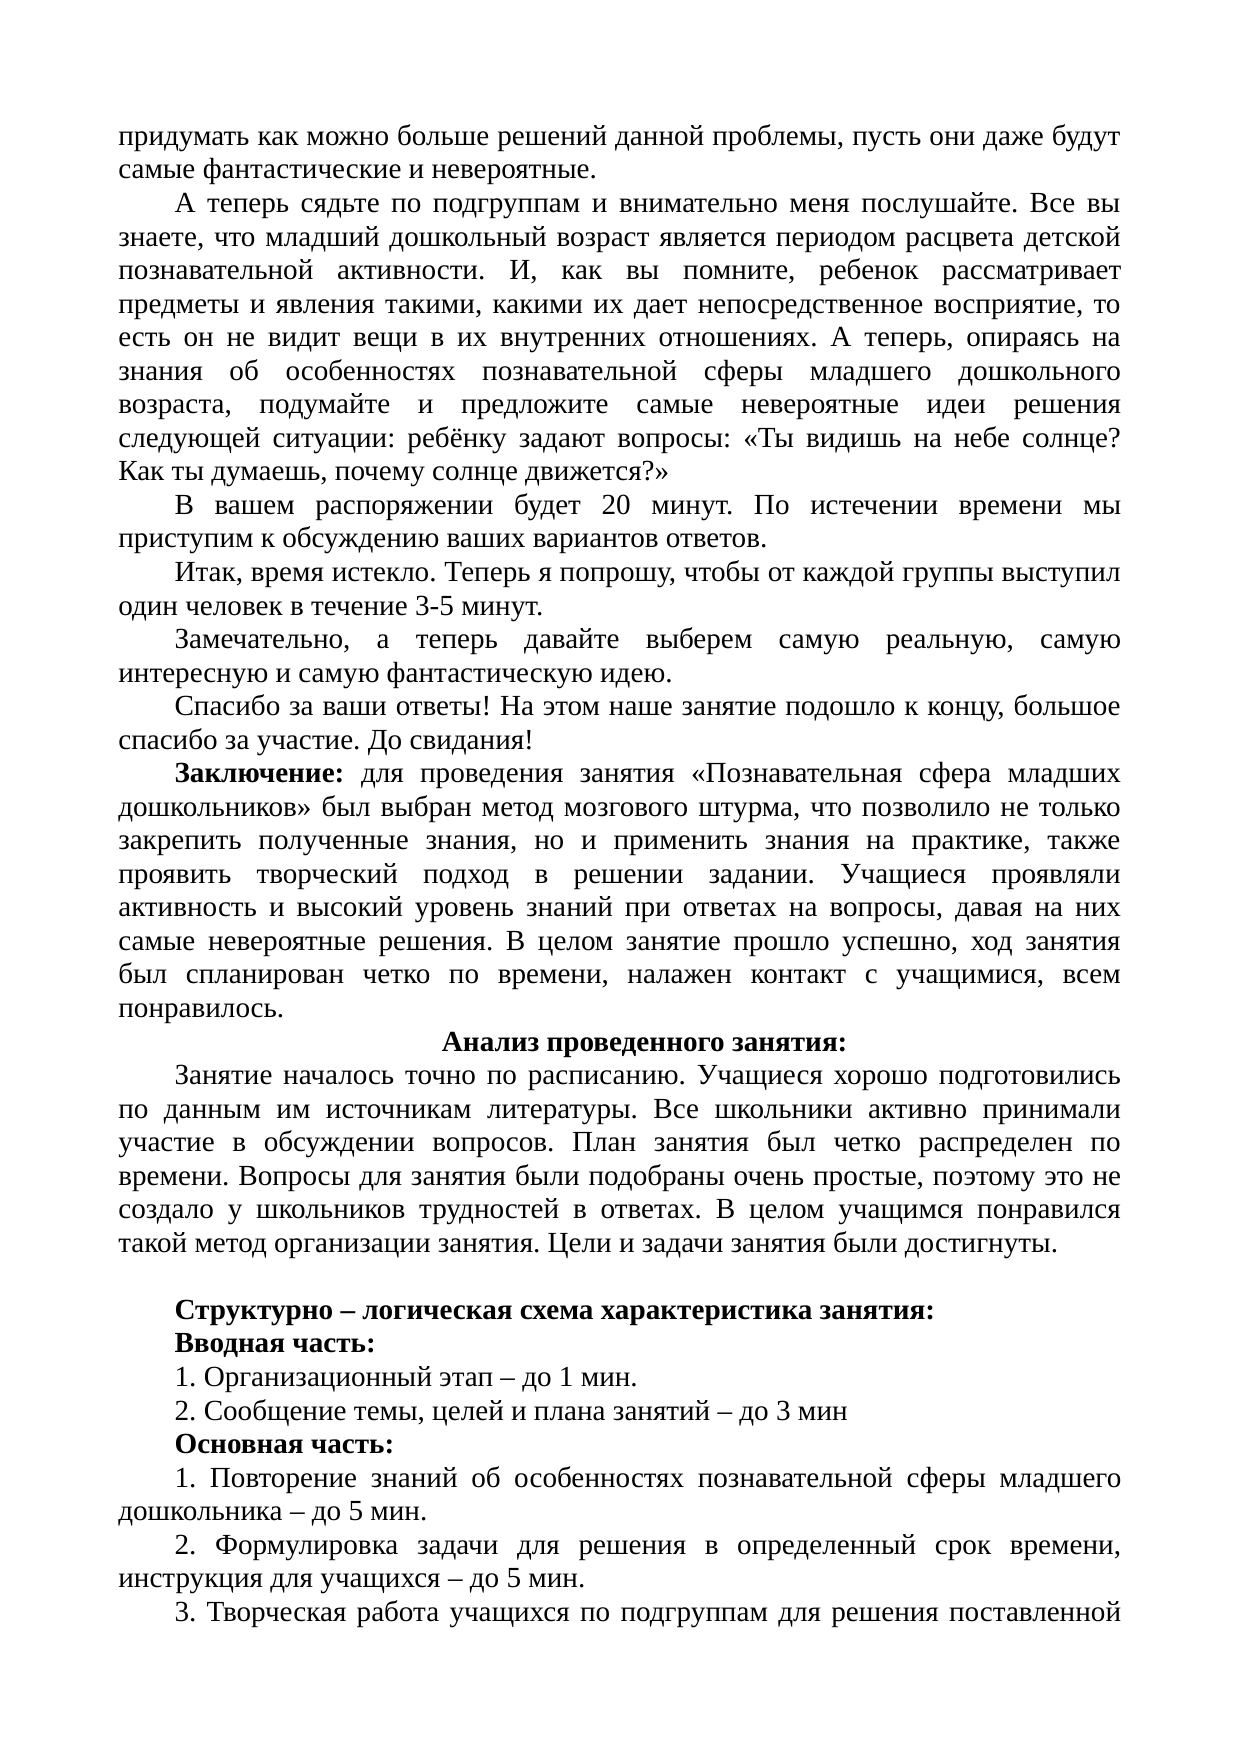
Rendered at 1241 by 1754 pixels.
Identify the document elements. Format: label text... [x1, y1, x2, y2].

text Вводная часть: [118, 1326, 1122, 1359]
text 2. Формулировка задачи для решения в определенный срок времени, инструкция для учащихся – до 5 мин. [118, 1527, 1122, 1594]
text 3. Творческая работа учащихся по подгруппам для решения поставленной [118, 1594, 1122, 1627]
text Заключение: для проведения занятия «Познавательная сфера младших дошкольников» был выбран метод мозгового штурма, что позволило не только закрепить полученные знания, но и применить знания на практике, также проявить творческий подход в решении задании. Учащиеся проявляли активность и высокий уровень знаний при ответах на вопросы, давая на них самые невероятные решения. В целом занятие прошло успешно, ход занятия был спланирован четко по времени, налажен контакт с учащимися, всем понравилось. [118, 755, 1122, 1024]
text В вашем распоряжении будет 20 минут. По истечении времени мы приступим к обсуждению ваших вариантов ответов. [118, 487, 1122, 554]
text 1. Повторение знаний об особенностях познавательной сферы младшего дошкольника – до 5 мин. [118, 1460, 1122, 1527]
text А теперь сядьте по подгруппам и внимательно меня послушайте. Все вы знаете, что младший дошкольный возраст является периодом расцвета детской познавательной активности. И, как вы помните, ребенок рассматривает предметы и явления такими, какими их дает непосредственное восприятие, то есть он не видит вещи в их внутренних отношениях. А теперь, опираясь на знания об особенностях познавательной сферы младшего дошкольного возраста, подумайте и предложите самые невероятные идеи решения следующей ситуации: ребёнку задают вопросы: «Ты видишь на небе солнце? Как ты думаешь, почему солнце движется?» [118, 185, 1122, 487]
text 1. Организационный этап – до 1 мин. [118, 1359, 1122, 1393]
text Спасибо за ваши ответы! На этом наше занятие подошло к концу, большое спасибо за участие. До свидания! [118, 688, 1122, 755]
text Замечательно, а теперь давайте выберем самую реальную, самую интересную и самую фантастическую идею. [118, 621, 1122, 688]
subtitle Занятие началось точно по расписанию. Учащиеся хорошо подготовились по данным им источникам литературы. Все школьники активно принимали участие в обсуждении вопросов. План занятия был четко распределен по времени. Вопросы для занятия были подобраны очень простые, поэтому это не создало у школьников трудностей в ответах. В целом учащимся понравился такой метод организации занятия. Цели и задачи занятия были достигнуты. [118, 1057, 1122, 1258]
text Анализ проведенного занятия: [118, 1024, 1122, 1057]
text 2. Сообщение темы, целей и плана занятий – до 3 мин [118, 1393, 1122, 1426]
text придумать как можно больше решений данной проблемы, пусть они даже будут самые фантастические и невероятные. [118, 118, 1122, 185]
text Итак, время истекло. Теперь я попрошу, чтобы от каждой группы выступил один человек в течение 3-5 минут. [118, 554, 1122, 621]
text Структурно – логическая схема характеристика занятия: [118, 1292, 1122, 1326]
text Основная часть: [118, 1426, 1122, 1460]
